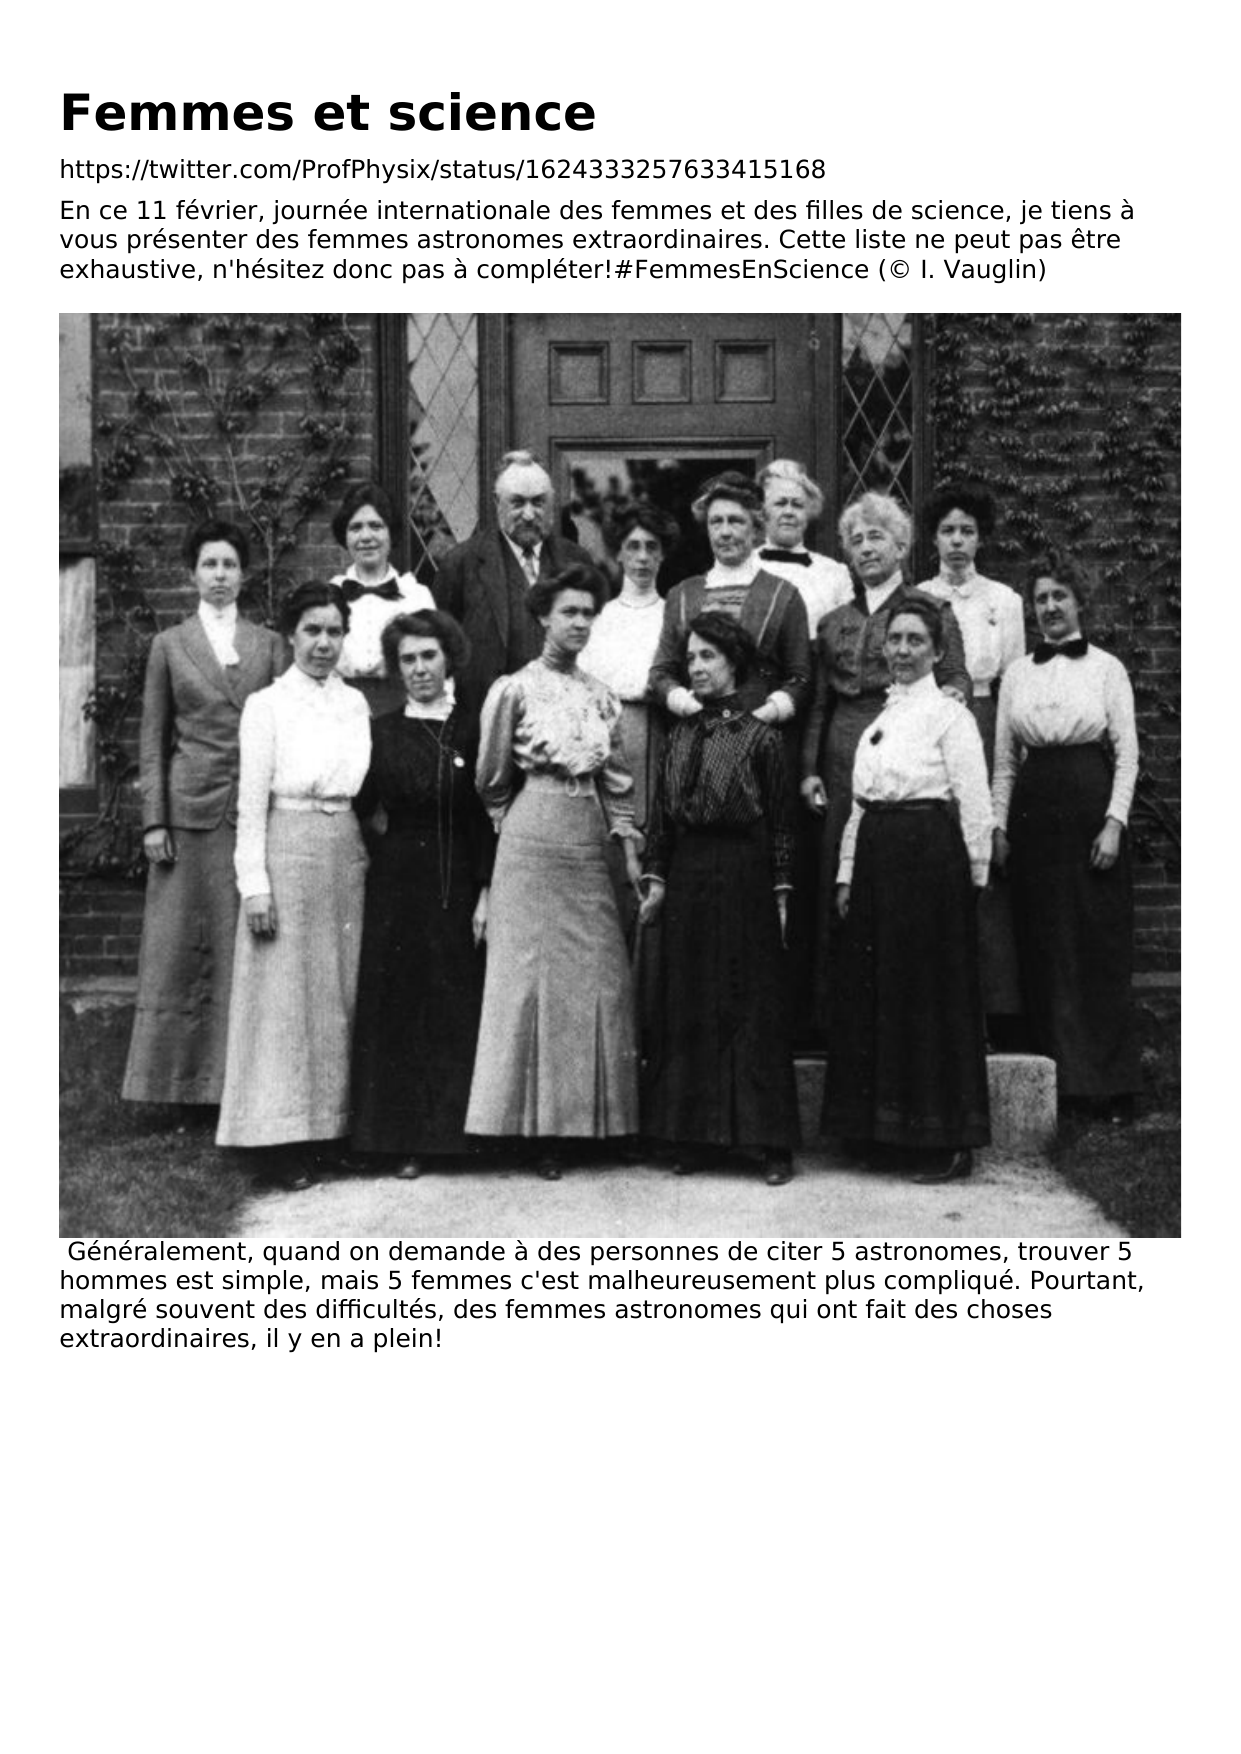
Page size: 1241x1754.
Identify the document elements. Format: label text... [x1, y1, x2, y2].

text https://twitter.com/ProfPhysix/status/1624333257633415168 [59, 155, 1181, 184]
text Généralement, quand on demande à des personnes de citer 5 astronomes, trouver 5 hommes est simple, mais 5 femmes c'est malheureusement plus compliqué. Pourtant, malgré souvent des difficultés, des femmes astronomes qui ont fait des choses extraordinaires, il y en a plein! [59, 1238, 1181, 1383]
text En ce 11 février, journée internationale des femmes et des filles de science, je tiens à vous présenter des femmes astronomes extraordinaires. Cette liste ne peut pas être exhaustive, n'hésitez donc pas à compléter!#FemmesEnScience (© I. Vauglin) [59, 196, 1181, 313]
picture [59, 313, 1182, 1238]
subtitle Femmes et science [59, 84, 1181, 142]
